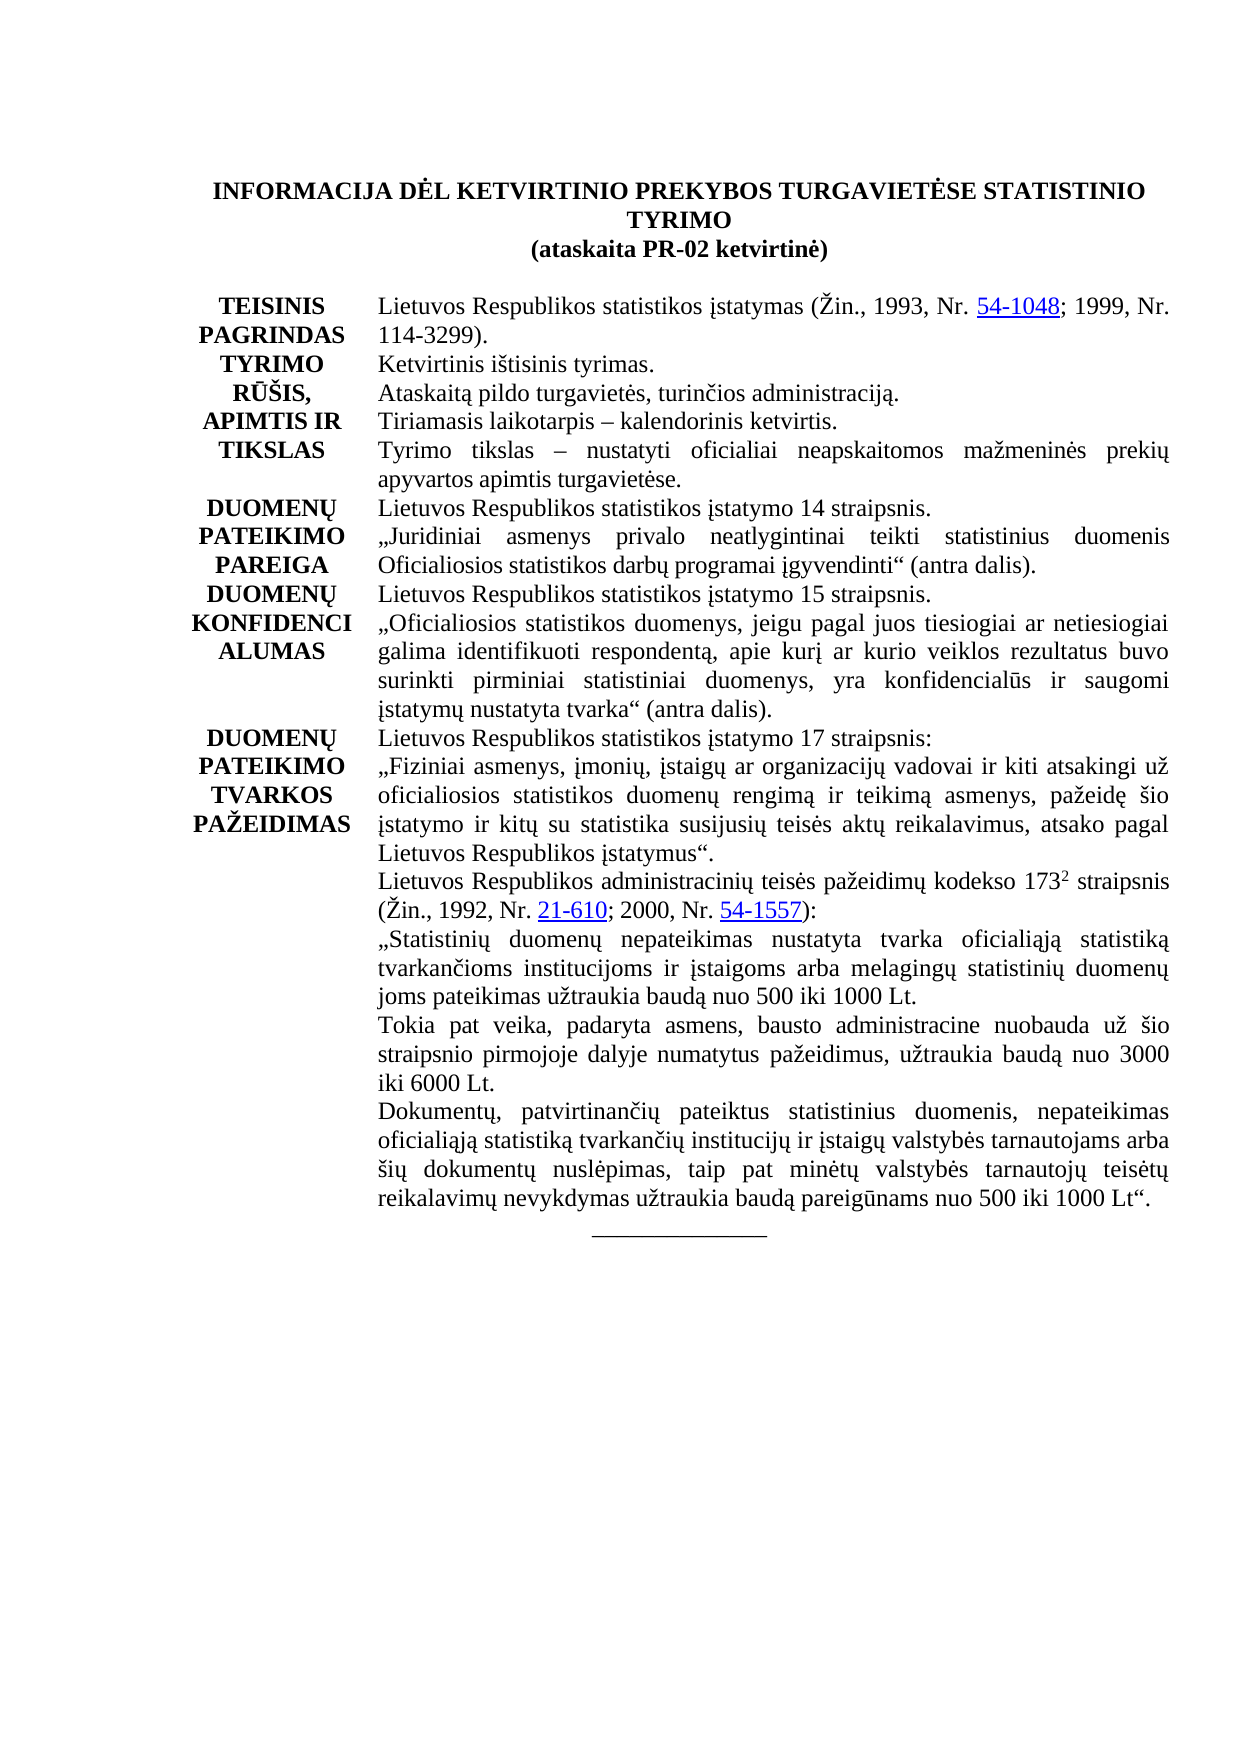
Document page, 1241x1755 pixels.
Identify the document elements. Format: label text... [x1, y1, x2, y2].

table_cell DUOMENŲ PATEIKIMO PAREIGA [177, 493, 366, 579]
table_header TEISINIS PAGRINDAS [177, 291, 366, 349]
table_cell Lietuvos Respublikos statistikos įstatymo 17 straipsnis: „Fiziniai asmenys, įmonių, įstaigų ar organizacijų vadovai ir kiti atsakingi už oficialiosios statistikos duomenų rengimą ir teikimą asmenys, pažeidę šio įstatymo ir kitų su statistika susijusių teisės aktų reikalavimus, atsako pagal Lietuvos Respublikos įstatymus“. Lietuvos Respublikos administracinių teisės pažeidimų kodekso 1732 straipsnis (Žin., 1992, Nr. 21-610; 2000, Nr. 54-1557): „Statistinių duomenų nepateikimas nustatyta tvarka oficialiąją statistiką tvarkančioms institucijoms ir įstaigoms arba melagingų statistinių duomenų joms pateikimas užtraukia baudą nuo 500 iki 1000 Lt. Tokia pat veika, padaryta asmens, bausto administracine nuobauda už šio straipsnio pirmojoje dalyje numatytus pažeidimus, užtraukia baudą nuo 3000 iki 6000 Lt. Dokumentų, patvirtinančių pateiktus statistinius duomenis, nepateikimas oficialiąją statistiką tvarkančių institucijų ir įstaigų valstybės tarnautojams arba šių dokumentų nuslėpimas, taip pat minėtų valstybės tarnautojų teisėtų reikalavimų nevykdymas užtraukia baudą pareigūnams nuo 500 iki 1000 Lt“. [366, 723, 1181, 1211]
table_cell DUOMENŲ PATEIKIMO TVARKOS PAŽEIDIMAS [177, 723, 366, 1211]
table_header Lietuvos Respublikos statistikos įstatymas (Žin., 1993, Nr. 54-1048; 1999, Nr. 114-3299). [366, 291, 1181, 349]
table_cell DUOMENŲ KONFIDENCIALUMAS [177, 579, 366, 723]
table_cell TYRIMO RŪŠIS, APIMTIS IR TIKSLAS [177, 349, 366, 493]
text (ataskaita PR-02 ketvirtinė) [177, 234, 1181, 263]
text INFORMACIJA DĖL ketvirtinio prekybos turgavietėse STATISTINIO TYRIMO [177, 176, 1181, 234]
table_cell Ketvirtinis ištisinis tyrimas. Ataskaitą pildo turgavietės, turinčios administraciją. Tiriamasis laikotarpis – kalendorinis ketvirtis. Tyrimo tikslas – nustatyti oficialiai neapskaitomos mažmeninės prekių apyvartos apimtis turgavietėse. [366, 349, 1181, 493]
table_cell Lietuvos Respublikos statistikos įstatymo 14 straipsnis. „Juridiniai asmenys privalo neatlygintinai teikti statistinius duomenis Oficialiosios statistikos darbų programai įgyvendinti“ (antra dalis). [366, 493, 1181, 579]
table_cell Lietuvos Respublikos statistikos įstatymo 15 straipsnis. „Oficialiosios statistikos duomenys, jeigu pagal juos tiesiogiai ar netiesiogiai galima identifikuoti respondentą, apie kurį ar kurio veiklos rezultatus buvo surinkti pirminiai statistiniai duomenys, yra konfidencialūs ir saugomi įstatymų nustatyta tvarka“ (antra dalis). [366, 579, 1181, 723]
text ______________ [177, 1211, 1181, 1240]
